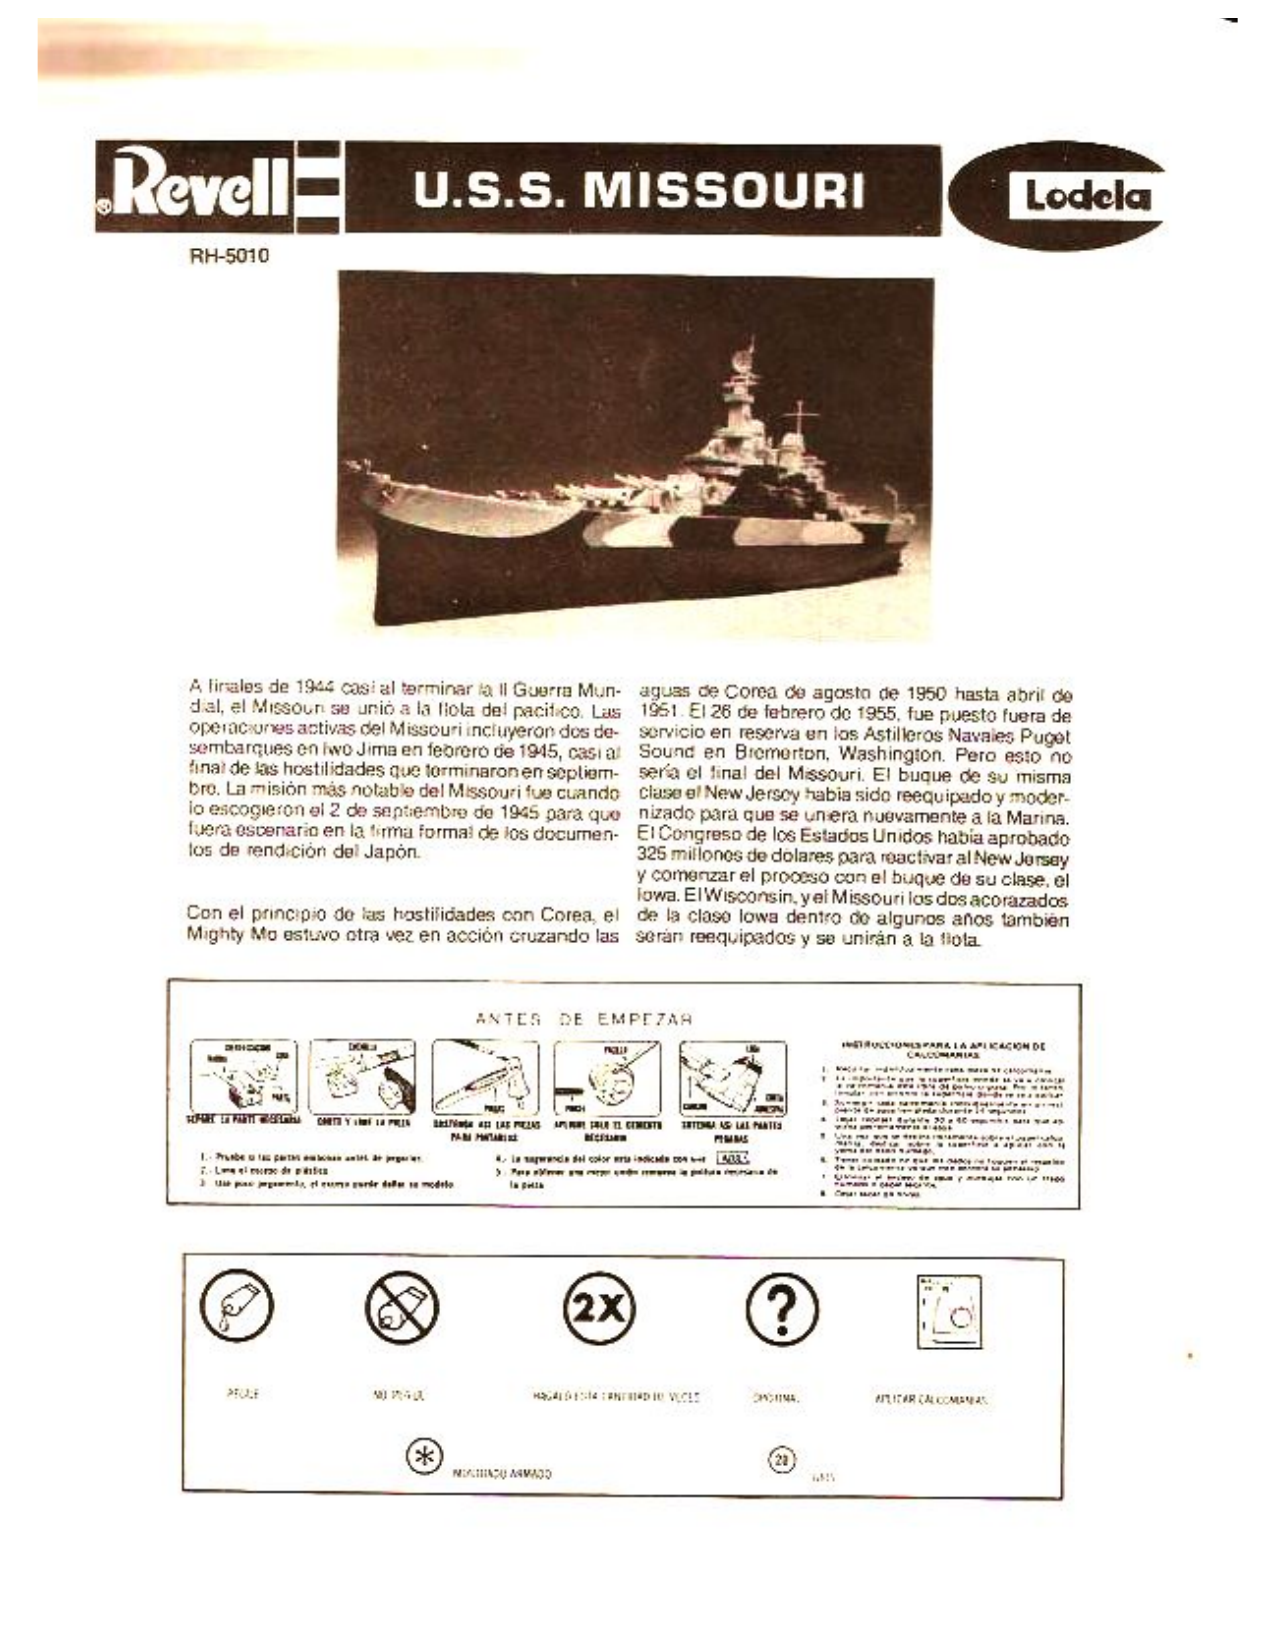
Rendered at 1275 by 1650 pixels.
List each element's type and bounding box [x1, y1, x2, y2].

picture [37, 18, 1238, 1580]
